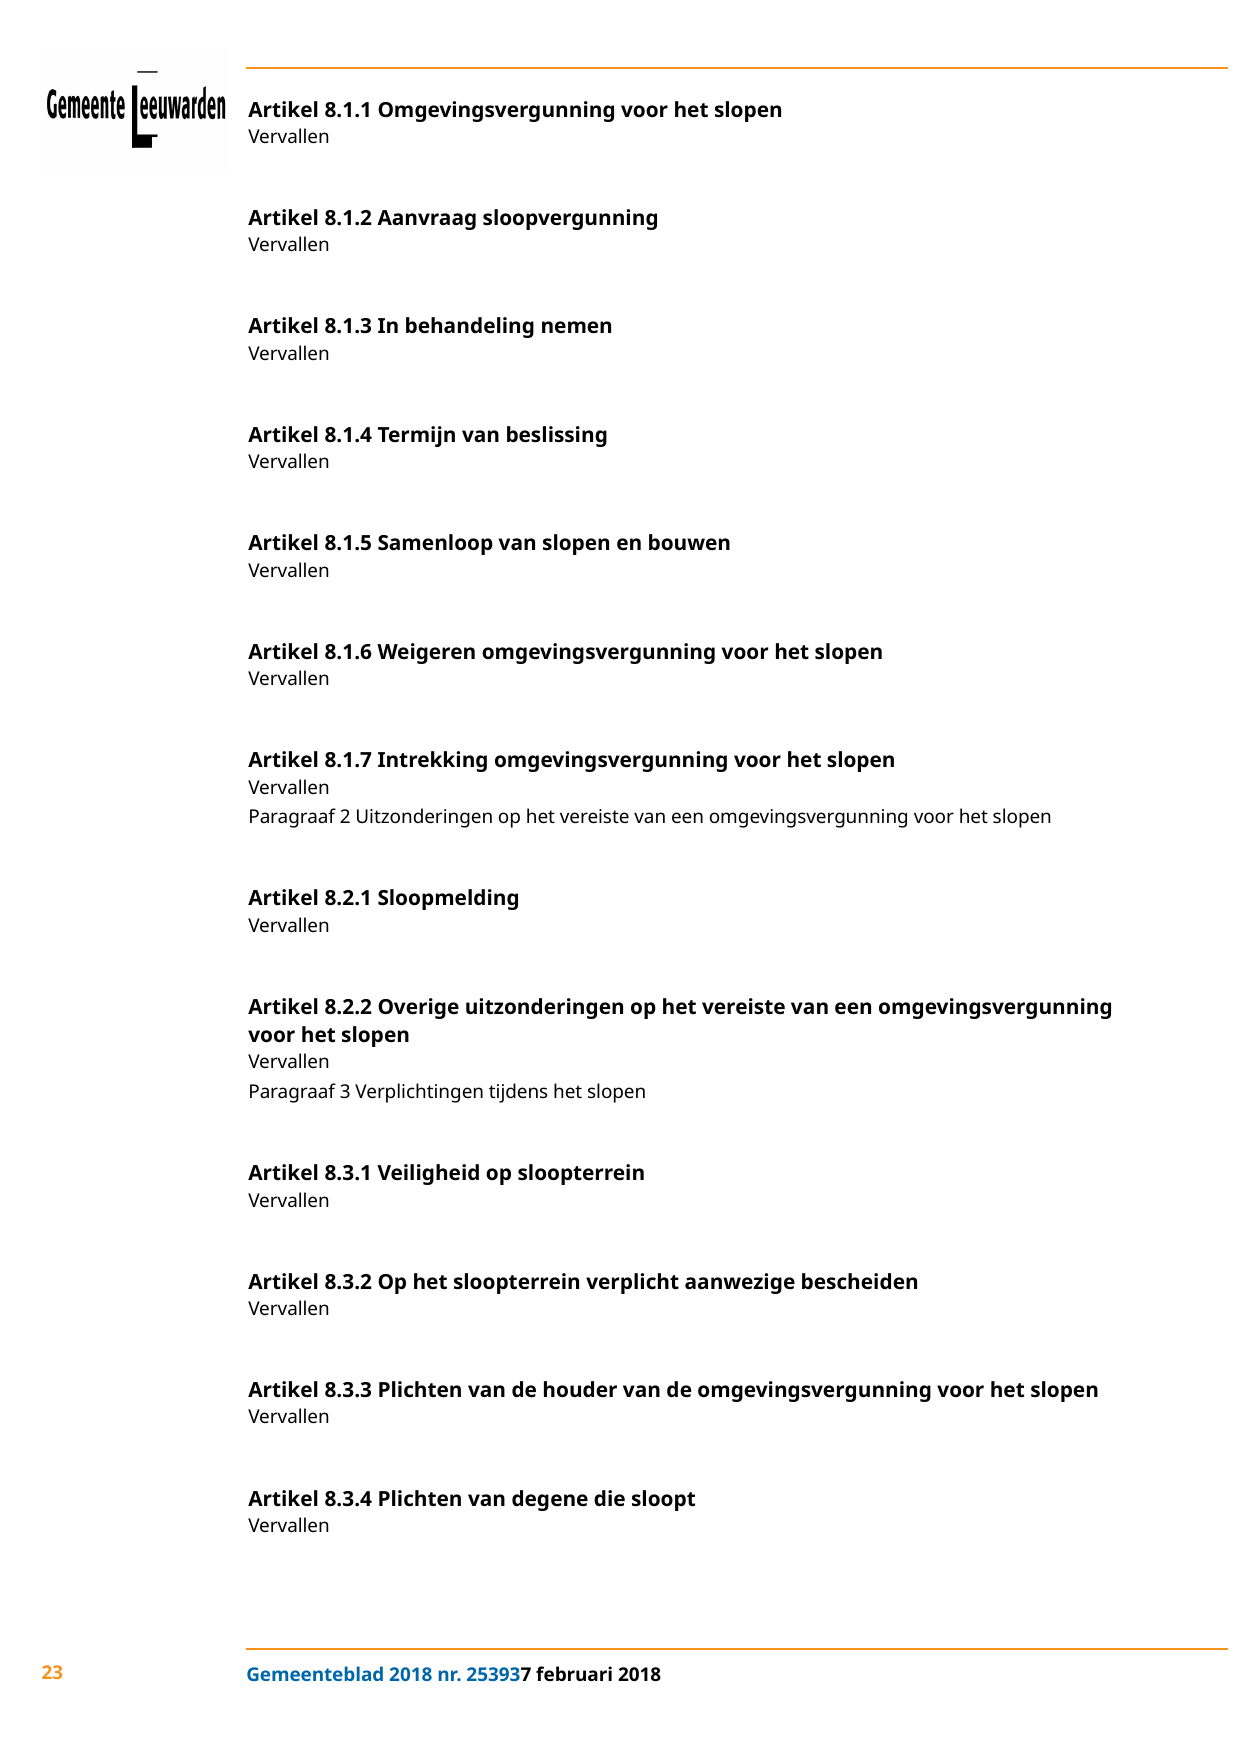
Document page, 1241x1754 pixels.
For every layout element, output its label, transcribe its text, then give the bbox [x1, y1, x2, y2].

text Paragraaf 3 Verplichtingen tijdens het slopen [248, 1078, 1152, 1104]
text Artikel 8.3.4 Plichten van degene die sloopt [248, 1484, 1152, 1512]
text Artikel 8.1.4 Termijn van beslissing [248, 420, 1152, 448]
text Artikel 8.2.1 Sloopmelding [248, 883, 1152, 912]
text Vervallen [248, 774, 1152, 799]
text Vervallen [248, 912, 1152, 938]
text Vervallen [248, 1049, 1152, 1074]
text Vervallen [248, 1295, 1152, 1321]
text Vervallen [248, 123, 1152, 149]
text Artikel 8.1.3 In behandeling nemen [248, 312, 1152, 340]
text Vervallen [248, 1404, 1152, 1429]
text Vervallen [248, 1512, 1152, 1538]
text Artikel 8.3.2 Op het sloopterrein verplicht aanwezige bescheiden [248, 1267, 1152, 1295]
text Artikel 8.1.5 Samenloop van slopen en bouwen [248, 528, 1152, 557]
text Artikel 8.1.7 Intrekking omgevingsvergunning voor het slopen [248, 745, 1152, 774]
text Vervallen [248, 665, 1152, 691]
text Paragraaf 2 Uitzonderingen op het vereiste van een omgevingsvergunning voor het slopen [248, 803, 1152, 829]
text Vervallen [248, 448, 1152, 474]
text Artikel 8.1.1 Omgevingsvergunning voor het slopen [248, 95, 1152, 123]
text Artikel 8.2.2 Overige uitzonderingen op het vereiste van een omgevingsvergunning voor het slopen [248, 992, 1152, 1049]
text Vervallen [248, 557, 1152, 583]
text Artikel 8.3.3 Plichten van de houder van de omgevingsvergunning voor het slopen [248, 1375, 1152, 1404]
text Artikel 8.1.6 Weigeren omgevingsvergunning voor het slopen [248, 637, 1152, 665]
picture [41, 47, 231, 172]
text Vervallen [248, 1187, 1152, 1212]
text Vervallen [248, 232, 1152, 257]
text Artikel 8.3.1 Veiligheid op sloopterrein [248, 1158, 1152, 1187]
text Vervallen [248, 340, 1152, 366]
text Artikel 8.1.2 Aanvraag sloopvergunning [248, 203, 1152, 232]
